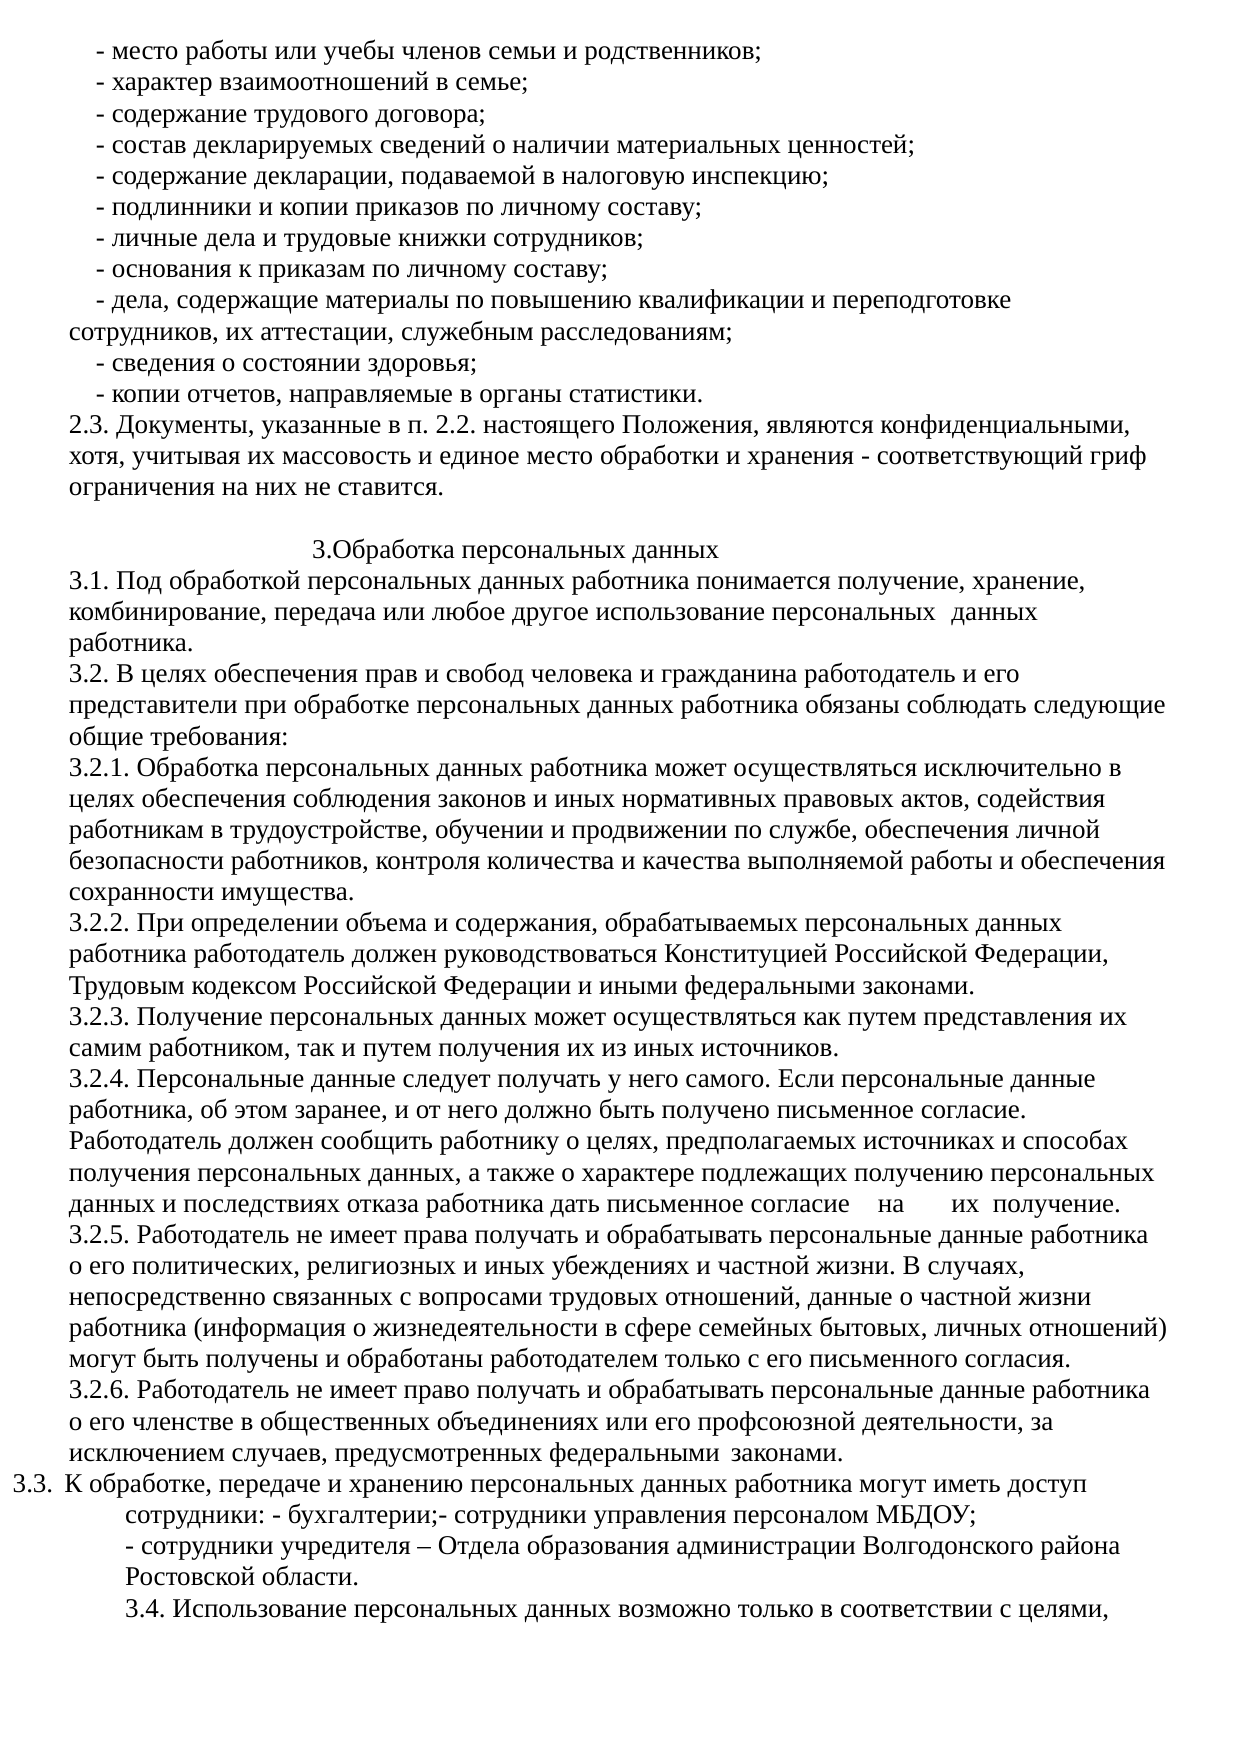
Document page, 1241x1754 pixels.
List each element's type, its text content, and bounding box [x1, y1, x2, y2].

list 3.4. Использование персональных данных возможно только в соответствии с целями, [12, 1592, 1169, 1623]
list К обработке, передаче и хранению персональных данных работника могут иметь доступ сотрудники: - бухгалтерии;- сотрудники управления персоналом МБДОУ; - сотрудники учредителя – Отдела образования администрации Волгодонского района Ростовской области. [12, 1467, 1169, 1592]
text - место работы или учебы членов семьи и родственников; - характер взаимоотношений в семье; - содержание трудового договора; - состав декларируемых сведений о наличии материальных ценностей; - содержание декларации, подаваемой в налоговую инспекцию; - подлинники и копии приказов по личному составу; - личные дела и трудовые книжки сотрудников; - основания к приказам по личному составу; - дела, содержащие материалы по повышению квалификации и переподготовке сотрудников, их аттестации, служебным расследованиям; [69, 34, 1169, 346]
text - сведения о состоянии здоровья; - копии отчетов, направляемые в органы статистики. 2.3. Документы, указанные в п. 2.2. настоящего Положения, являются конфиденциальными, хотя, учитывая их массовость и единое место обработки и хранения - соответствующий гриф ограничения на них не ставится. 3.Обработка персональных данных 3.1. Под обработкой персональных данных работника понимается получение, хранение, комбинирование, передача или любое другое использование персональных данных работника. 3.2. В целях обеспечения прав и свобод человека и гражданина работодатель и его представители при обработке персональных данных работника обязаны соблюдать следующие общие требования: 3.2.1. Обработка персональных данных работника может осуществляться исключительно в целях обеспечения соблюдения законов и иных нормативных правовых актов, содействия работникам в трудоустройстве, обучении и продвижении по службе, обеспечения личной безопасности работников, контроля количества и качества выполняемой работы и обеспечения сохранности имущества. 3.2.2. При определении объема и содержания, обрабатываемых персональных данных работника работодатель должен руководствоваться Конституцией Российской Федерации, Трудовым кодексом Российской Федерации и иными федеральными законами. 3.2.3. Получение персональных данных может осуществляться как путем представления их самим работником, так и путем получения их из иных источников. 3.2.4. Персональные данные следует получать у него самого. Если персональные данные работника, об этом заранее, и от него должно быть получено письменное согласие. Работодатель должен сообщить работнику о целях, предполагаемых источниках и способах получения персональных данных, а также о характере подлежащих получению персональных данных и последствиях отказа работника дать письменное согласие на их получение. 3.2.5. Работодатель не имеет права получать и обрабатывать персональные данные работника о его политических, религиозных и иных убеждениях и частной жизни. В случаях, непосредственно связанных с вопросами трудовых отношений, данные о частной жизни работника (информация о жизнедеятельности в сфере семейных бытовых, личных отношений) могут быть получены и обработаны работодателем только с его письменного согласия. 3.2.6. Работодатель не имеет право получать и обрабатывать персональные данные работника о его членстве в общественных объединениях или его профсоюзной деятельности, за исключением случаев, предусмотренных федеральными законами. [69, 346, 1169, 1467]
